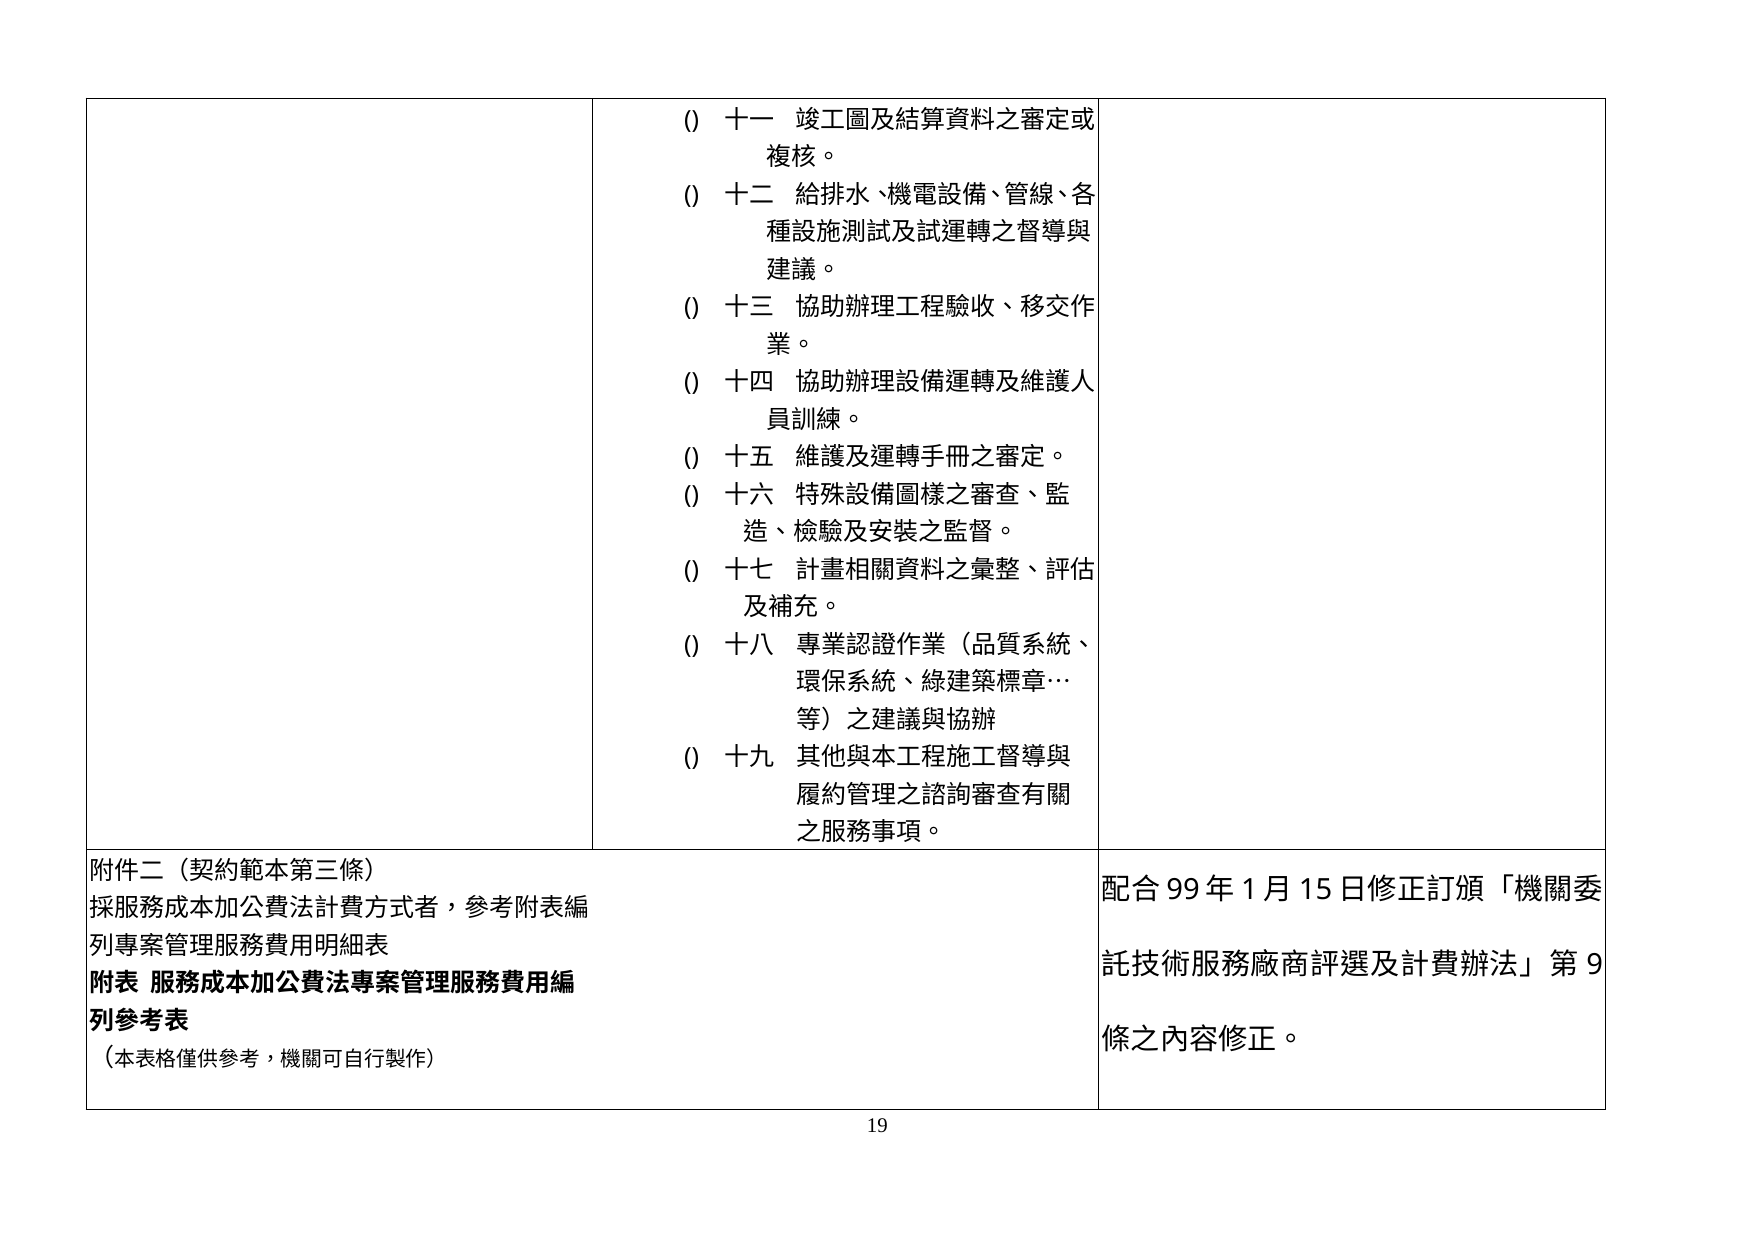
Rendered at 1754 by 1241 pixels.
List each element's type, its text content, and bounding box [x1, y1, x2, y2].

table_cell 附件一 乙方同意提供之服務：（下列服務項目，請甲方依機關委託技術服務廠商評選及計費辦法第9條規定，視個案特性及實際需要擇定或增減） 可行性研究之諮詢及審查： □計畫需求之評估。 □可行性報告、環境影響說明書及環境影響評估報告書之審查。 □方案之比較研究或評估。 □財務分析及財源取得方式之建議。 □初步預算之擬訂。 □計畫綱要進度表之編擬。 □設計需求之評估及建議。 □專業服務及技術服務廠商之甄選建議及相關文件之擬訂。 □用地取得及拆遷補償分析。 □資源需求來源之評估。 □其他與可行性研究有關且載明於招標文件或契約之專案管理服務。 規劃之諮詢及審查： □規劃圖說及概要說明書之諮詢及審查。 □都市計畫、區域計畫或水土保持計畫等規劃之諮詢及審查。 □設計準則之審查。 □規劃報告之諮詢及審查。 □其他與規劃有關且載明於招標文件或契約之專案管理服務。 設計之諮詢及審查： □專業服務及技術服務廠商之工作成果審查、工作協調及督導。 □材料、設備系統選擇及採購時程之建議。 □計畫總進度表之編擬。 □設計進度之管理及協調。 □設計、規範（含綱要規範）與圖樣之審查及協調。 □設計工作之品管及檢核。 □施工可行性之審查及建議。 □專業服務及技術服務廠商服務費用計價作業之審核。 □發包預算之審查。 □發包策略及分標原則之研訂或建議，或分標計畫之審查。 □文件檔案及工程管理資訊系統之建立。 □其他與設計有關且載明於招標文件或契約之專案管理服務。 招標、決標之諮詢及審查： □招標文件之準備或審查。 □協助辦理招標作業之招標文件之說明、澄清、補充或修正。 □協助辦理投標廠商資格之訂定及審查作業。 □協助辦理投標文件之審查及評比。 □協助辦理契約之簽訂。 □協助辦理器材、設備、零件之採購。 □其他與招標、決標有關且載明於招標文件或契約之專案管理服務。 施工督導與履約管理之諮詢及審查： □各工作項目界面之協調及整合。 □施工計畫、品管計畫、預訂進度、施工圖、器材樣品及其他送審資料之審查或複核。 □重要分包廠商及設備製造商資歷之審查或複核。 □施工品質管理工作之督導或稽核。 □工地安全衛生、交通維持及環境保護之督導或稽核。 □施工進度之查核、分析、督導及改善建議。 □施工估驗計價之審查或複核。 □契約變更之處理及建議。 □契約爭議與索賠案件之協助處理。但不包括擔任訴訟代理人。 □竣工圖及結算資料之審定或複核。 □給排水、機電設備、管線、各種設施測試及試運轉之督導及建議。 □協助辦理工程驗收、移交作業。 □設備運轉及維護人員訓練。 □維護及運轉手冊之編擬或審定。 □特殊設備圖樣之審查、監造、檢驗及安裝之監督。 □計畫相關資料之彙整、評估及補充。 □其他與施工督導及履約管理有關且載明於招標文件或契約之專案管理服務。 [87, 99, 592, 848]
table_cell 配合99年1月15日修正訂頒「機關委託技術服務廠商評選及計費辦法」第9條之內容修正。 [1099, 850, 1605, 1109]
table_cell 附件二（契約範本第三條） 採服務成本加公費法計費方式者，參考附表編列專案管理服務費用明細表 附表 服務成本加公費法專案管理服務費用編列參考表 （本表格僅供參考，機關可自行製作） 專案管理服務費用明細表 直接薪資表 其他直接費用 附註： 一、直接費用小計：直接薪資小計（一）＋其他直接費用小計（二）＋管理費用（三）＝直接費用小計（四） 二、具體工作內容描述： （一）各時程管控。（得以期程表表管控） （二）預算管控。（得以概估預算表管控） （三）□可行性研究之諮詢與審查。 （四）□規劃之諮詢與審查。 （五）□設計之諮詢與審查。 （六）□招標、決標之諮詢與審查。 （七）□施工督導與履約管理之諮詢與審查。 三、服務成本加公費法運用說明 服務成本加公費法之編列要項，依機關委託技術服務廠商評選及計費辦法之規定： 技術服務費用：由直接費用、公費及營業稅組成，而直接費用又包括直接薪資、其他直接費用、管理費三項，茲將計算公式臚列如下： 公式：技術服務費用總額＝直接費用+公費+營業稅＝﹝直接薪資+其他直接費用+管理費﹞+公費+營業稅 （1）直接費用 A、直接薪資：請檢討委託技術服務就各階段作業之詳細工作項目，並估算所需工作量（以人月數為主），依次填列於預估直接薪資表內。 本表填列之原則，應以各職別之人員依人力配置計畫所示。計算原則如下： 全程參與專案人員之人月數之估算，約略可與各階段實際期程相等估算。 計畫主持人投入時間，約為全程參與專案人員的4分之1計算；主辦經理1 名應全程投入，並酌增約前與約後服務2至6個月。 專業顧問得視工作性質不同而可酌予調整，惟以不超過全程參與人員的3分之1為原則。 每人月以平均每月180工作小時計，用月報表（TIME SHEET），按實填具每月彙整。 司機等非專案專業人員之薪資不得編入直接費用項下。 B、其他直接費用（請依機關委託技術服務廠商評選及計費辦法第26條第1項第1款第3目規定編列） （2）管理費（請依機關委託技術服務廠商評選及計費辦法第26條第1項第1款第2目規定編列） （3）公費（請依機關委託技術服務廠商評選及計費辦法第26條第1項第2款規定編列）： 公費應為定額且不得大於0.3×（直接費用+管理費） （4）直接薪資＝實際薪資×1.3倍（建議參考工程會網站http://工程技術/工程技術整合/公共工程價格資料庫；1.3倍係依據「機關委託技術服務廠商評選及計費辦法」第26條第1項第1款第1目所載百分比） [87, 850, 592, 1109]
table_cell 附件一 乙方同意提供之服務：（下列服務項目，請甲方視個案特性及實際需要擇定或增減） 提供本工程之規劃與可行性評估之諮詢審查，內容如下： 計畫需求之評估。 可行性報告、環境影響說明書及環境影響評估報告書之審查。 方案之比較研究或評估（原則至少提供三種方案以供選替）。 財務分析及財源取得方式之建議（涉及聯合開發者，應包括各單位之使用權利分配及經費分攤計算原則）。 工程初步預算之擬訂。 計畫綱要進度表之編擬。 工程設計需求之評估及建議。 專業服務及技術服務廠商之甄選建議及相關文件之擬訂。 用地取得及拆遷補償分析。 工程資源需求來源之評估。 設計準則及綱要規範之審查。 規劃圖說、概要說明書及規劃報告之諮詢及審查。 都市計畫、區域計畫或水土保持計畫等規劃之諮詢及審查。 其他與本工程規劃與可行性評估之諮詢審查有關之服務事項。 提供本工程之工程設計之諮詢及審查，內容如下： 各專業服務及技術服務廠商之工作成果審查、工作協調及督導。 工程材料、設備系統選擇及採購時程之建議。 計畫總進度表之編擬（包括擬訂本工程各階段之計畫與程序）。 設計進度之管理及協調。 製訂細部設計準則、工程重點項目之檢查程序及檢驗標準。 設計、規範與圖樣之審查及協調（應檢核相關設計內容是否符合節省能源、減少溫室氣體排放、保護環境等相關要求）。 設計工作之品管及檢核。 施工可行性之審查及建議。 專業服務及技術服務廠商服務費用計價作業之審核。 工程建造與設備發包預算之編擬及審查。 工程發包策略及分標原則之研訂或建議。 訂定發包及工程進度，並有效控制各項期程。 文件檔案及工程管理資訊系統之建立。 其他與本工程設計之諮詢審查有關之服務事項。 提供本工程之招標發包之諮詢及審查，內容如下： 招標文件之準備或審查(含參與標前會議)。 協助辦理招標作業之招標文件之說明、澄清、補充或修正。 協助辦理投標廠商資格之訂定及審查作業。 協助辦理投標文件之審查及評比。 協助開標、審標及提供決標之建議。 協助開標、審標或決標爭議之處理。 協助辦理契約之簽訂。（含核對工程契約書與招標文件是否一致及檢視契約單價是否依規定調整者） 協助辦理有關器材、設備、零件等之採購。 其他與本工程招標發包之諮詢審查有關之服務事項。 提供本工程之施工督導與履約管理之諮詢及審查，內容如下： 各工作項目界面之協調及整合。 監造計畫、施工計畫、品管計畫、預訂進度、施工圖、器材樣品及其他等送審資料之審查或複核。 重要分包廠商及設備製造商資歷之審查或複核。 施工品質管理工作之督導或稽核（含建立工程品質管理制度）。 工地安全衛生、交通維持、環境保護及工地保全之督導或稽核。 施工進度之查核、分析及督導。 施工估驗計價之審查或複核。 工程變更之處理及建議。 契約爭議與索賠案件之評估及審查（含協助處理鄰損爭議，但不含甲方擔任訴訟代理人）。 結算資料之審查或複審。 竣工圖及結算資料之審定或複核。 給排水、機電設備、管線、各種設施測試及試運轉之督導與建議。 協助辦理工程驗收、移交作業。 協助辦理設備運轉及維護人員訓練。 維護及運轉手冊之審定。 特殊設備圖樣之審查、監造、檢驗及安裝之監督。 計畫相關資料之彙整、評估及補充。 專業認證作業（品質系統、環保系統、綠建築標章…等）之建議與協辦 其他與本工程施工督導與履約管理之諮詢審查有關之服務事項。 [593, 99, 1098, 848]
table_cell [592, 850, 1098, 1109]
table_cell [1099, 99, 1605, 848]
